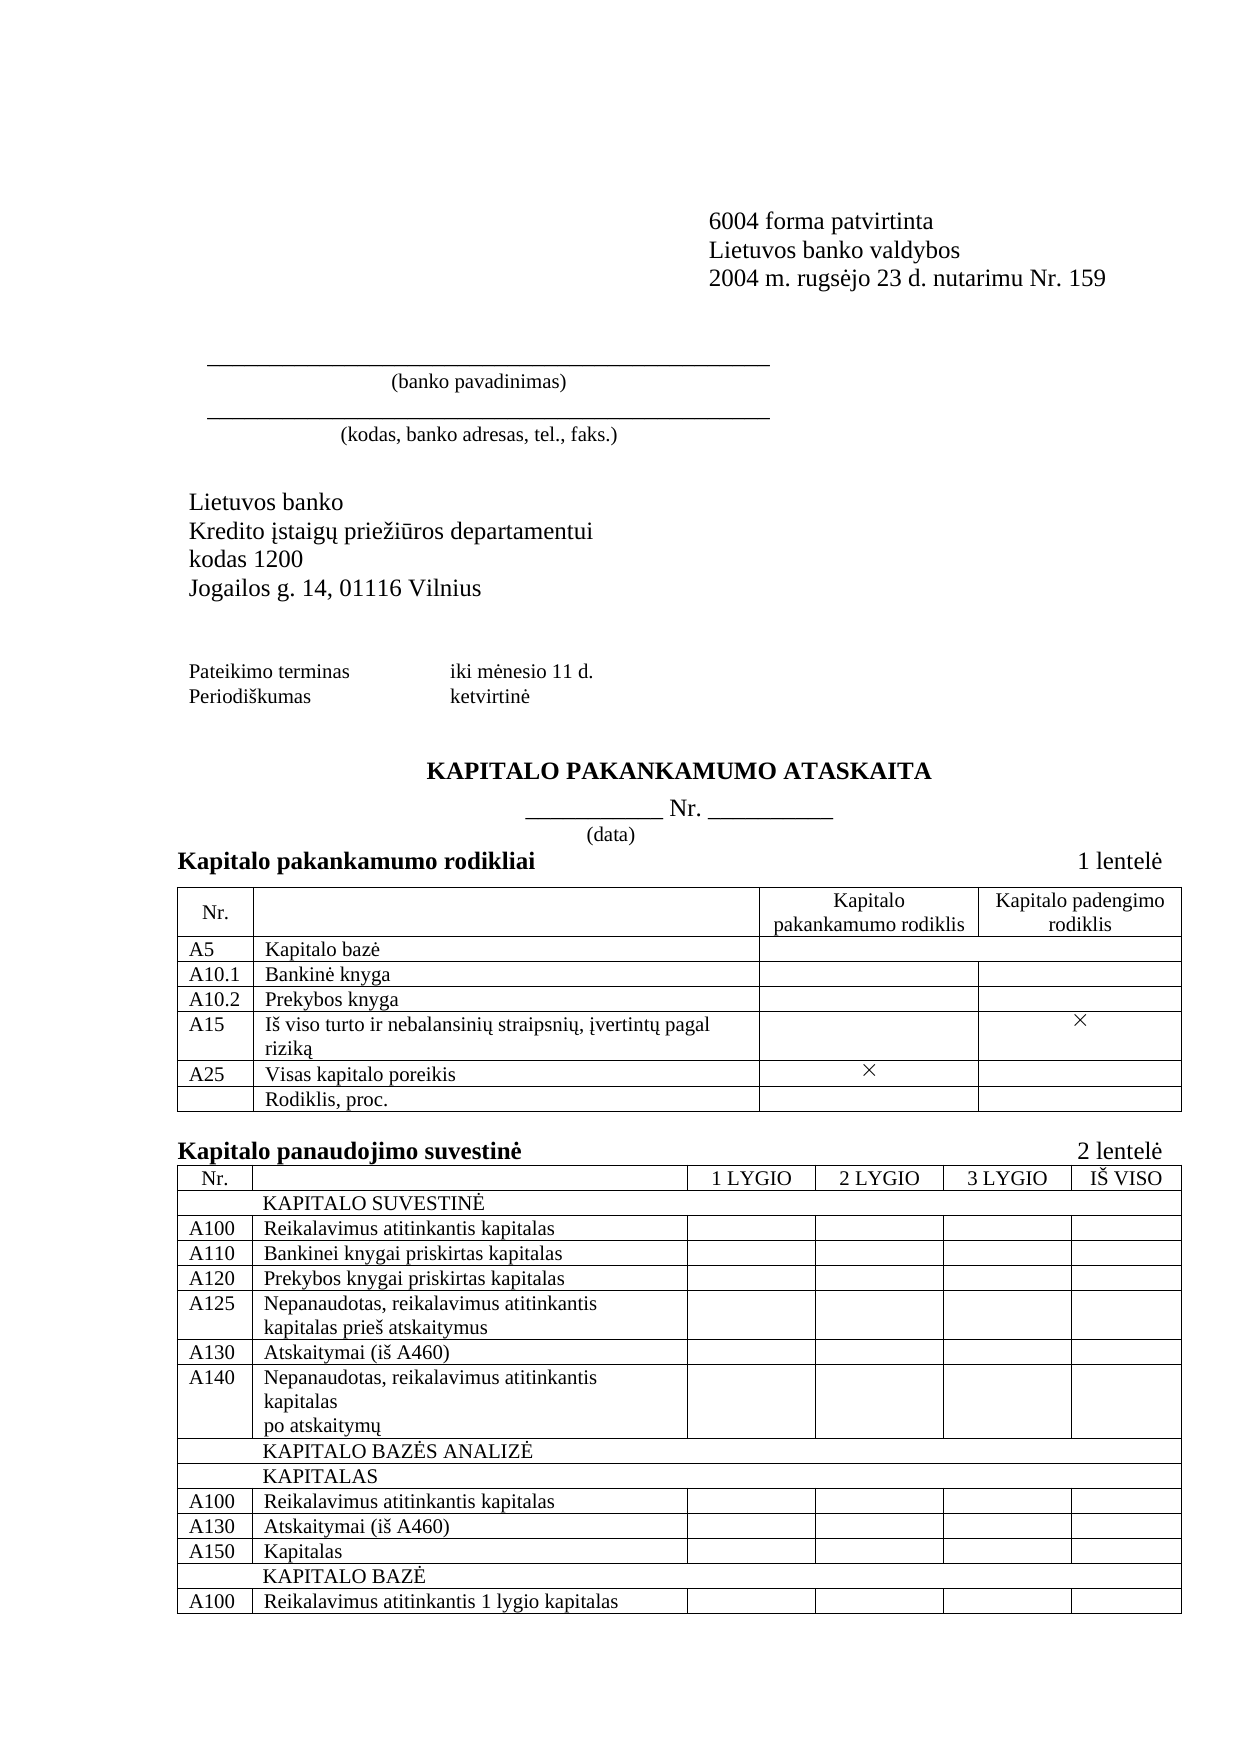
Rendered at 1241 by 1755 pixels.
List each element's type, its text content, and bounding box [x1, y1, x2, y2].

table_cell [944, 1589, 1071, 1613]
table_cell [944, 1216, 1071, 1240]
table_header Kapitalo padengimo rodiklis [979, 888, 1181, 936]
table_cell KAPITALO PAKANKAMUMO ATASKAITA [177, 756, 1181, 793]
table_cell Reikalavimus atitinkantis kapitalas [253, 1489, 687, 1513]
table_cell [944, 1489, 1071, 1513]
table_cell [944, 1514, 1071, 1538]
table_cell Visas kapitalo poreikis [254, 1061, 759, 1086]
table_header _____________________________________________ (banko pavadinimas) _____________________________________________ (kodas, banko adresas, tel., faks.) [177, 292, 781, 487]
table_cell [944, 1266, 1071, 1290]
table_cell KAPITALO BAZĖ [178, 1564, 1181, 1588]
table_header 3 LYGIO [944, 1166, 1071, 1189]
table_cell A120 [178, 1266, 252, 1290]
table_cell [760, 1012, 978, 1060]
table_cell [979, 1087, 1181, 1111]
table_cell [688, 1241, 815, 1265]
table_cell  [979, 1012, 1181, 1060]
table_cell Kapitalo bazė [254, 937, 759, 961]
table_cell A15 [178, 1012, 253, 1060]
table_cell [781, 602, 1181, 631]
table_cell KAPITALO SUVESTINĖ [178, 1191, 1181, 1215]
table_cell [944, 1241, 1071, 1265]
table_cell [760, 987, 978, 1011]
table_cell Prekybos knyga [254, 987, 759, 1011]
table_cell [781, 487, 1181, 516]
table_cell [781, 516, 1181, 544]
table_cell Lietuvos banko [177, 487, 781, 516]
table_header [253, 1166, 687, 1189]
table_cell A140 [178, 1365, 252, 1437]
table_cell [1072, 1241, 1181, 1265]
table_cell [816, 1266, 943, 1290]
table_cell [688, 1216, 815, 1240]
table_cell [1072, 1539, 1181, 1563]
table_cell [1072, 1489, 1181, 1513]
table_cell A5 [178, 937, 253, 961]
table_cell [781, 631, 1181, 659]
table_cell A130 [178, 1514, 252, 1538]
table_cell A10.1 [178, 962, 253, 986]
text 2004 m. rugsėjo 23 d. nutarimu Nr. 159 [177, 263, 1181, 292]
table_cell Atskaitymai (iš A460) [253, 1340, 687, 1364]
table_cell [816, 1365, 943, 1437]
table_cell [760, 1087, 978, 1111]
table_cell Rodiklis, proc. [254, 1087, 759, 1111]
text Kapitalo pakankamumo rodikliai 1 lentelė [177, 846, 1181, 875]
table_cell [1072, 1216, 1181, 1240]
table_header [781, 292, 1181, 487]
table_cell Prekybos knygai priskirtas kapitalas [253, 1266, 687, 1290]
table_cell A150 [178, 1539, 252, 1563]
table_cell [979, 962, 1181, 986]
table_cell [688, 1589, 815, 1613]
table_header Nr. [178, 888, 253, 936]
table_cell [760, 937, 1181, 961]
table_cell A100 [178, 1216, 252, 1240]
table_cell A125 [178, 1291, 252, 1339]
table_cell KAPITALO BAZĖS ANALIZĖ [178, 1439, 1181, 1463]
table_cell Atskaitymai (iš A460) [253, 1514, 687, 1538]
table_cell [979, 987, 1181, 1011]
table_cell kodas 1200 [177, 545, 781, 573]
table_cell Iš viso turto ir nebalansinių straipsnių, įvertintų pagal riziką [254, 1012, 759, 1060]
table_header IŠ VISO [1072, 1166, 1181, 1189]
table_cell Kapitalas [253, 1539, 687, 1563]
table_cell [760, 962, 978, 986]
table_cell A100 [178, 1489, 252, 1513]
table_cell [688, 1539, 815, 1563]
table_cell Nepanaudotas, reikalavimus atitinkantis kapitalas prieš atskaitymus [253, 1291, 687, 1339]
table_cell A25 [178, 1061, 253, 1086]
table_cell [816, 1489, 943, 1513]
table_cell [688, 1365, 815, 1437]
table_cell [688, 1291, 815, 1339]
table_cell [178, 1087, 253, 1111]
table_cell Jogailos g. 14, 01116 Vilnius [177, 573, 781, 602]
table_cell Bankinė knyga [254, 962, 759, 986]
table_cell A130 [178, 1340, 252, 1364]
table_cell Kredito įstaigų priežiūros departamentui [177, 516, 781, 544]
table_cell [781, 660, 1181, 683]
table_header 2 LYGIO [816, 1166, 943, 1189]
table_cell [688, 1489, 815, 1513]
table_cell iki mėnesio 11 d. [439, 660, 781, 683]
table_cell [1072, 1514, 1181, 1538]
table_cell A110 [178, 1241, 252, 1265]
table_header [254, 888, 759, 936]
table_cell Pateikimo terminas [177, 660, 439, 683]
table_cell [816, 1539, 943, 1563]
table_cell [1072, 1340, 1181, 1364]
text 6004 forma patvirtinta [177, 206, 1181, 235]
table_cell [781, 684, 1181, 708]
table_cell Reikalavimus atitinkantis 1 lygio kapitalas [253, 1589, 687, 1613]
table_cell [781, 708, 1181, 756]
table_cell [688, 1514, 815, 1538]
table_cell A100 [178, 1589, 252, 1613]
table_cell ketvirtinė [439, 684, 781, 708]
table_header Kapitalo pakankamumo rodiklis [760, 888, 978, 936]
table_cell Reikalavimus atitinkantis kapitalas [253, 1216, 687, 1240]
table_cell Bankinei knygai priskirtas kapitalas [253, 1241, 687, 1265]
table_cell Periodiškumas [177, 684, 439, 708]
text ___________ Nr. __________ [177, 793, 1181, 822]
table_cell [177, 708, 781, 756]
table_cell KAPITALAS [178, 1464, 1181, 1488]
table_cell [688, 1340, 815, 1364]
table_cell [1072, 1266, 1181, 1290]
table_cell [1072, 1589, 1181, 1613]
table_cell [816, 1340, 943, 1364]
text Lietuvos banko valdybos [177, 235, 1181, 263]
table_cell [816, 1241, 943, 1265]
table_cell [944, 1539, 1071, 1563]
table_cell [816, 1216, 943, 1240]
table_cell [781, 573, 1181, 602]
table_cell Nepanaudotas, reikalavimus atitinkantis kapitalas po atskaitymų [253, 1365, 687, 1437]
table_cell [177, 631, 781, 659]
table_cell [688, 1266, 815, 1290]
table_cell [944, 1365, 1071, 1437]
table_cell A10.2 [178, 987, 253, 1011]
table_cell [944, 1291, 1071, 1339]
table_cell  [760, 1061, 978, 1086]
table_cell [177, 602, 781, 631]
table_cell [1072, 1365, 1181, 1437]
table_cell [816, 1514, 943, 1538]
table_cell [944, 1340, 1071, 1364]
table_cell [816, 1589, 943, 1613]
text Kapitalo panaudojimo suvestinė 2 lentelė [177, 1136, 1181, 1164]
table_header Nr. [178, 1166, 252, 1189]
text (data) [177, 822, 1181, 846]
table_cell [1072, 1291, 1181, 1339]
table_cell [816, 1291, 943, 1339]
table_cell [781, 545, 1181, 573]
table_header 1 LYGIO [688, 1166, 815, 1189]
table_cell [979, 1061, 1181, 1086]
